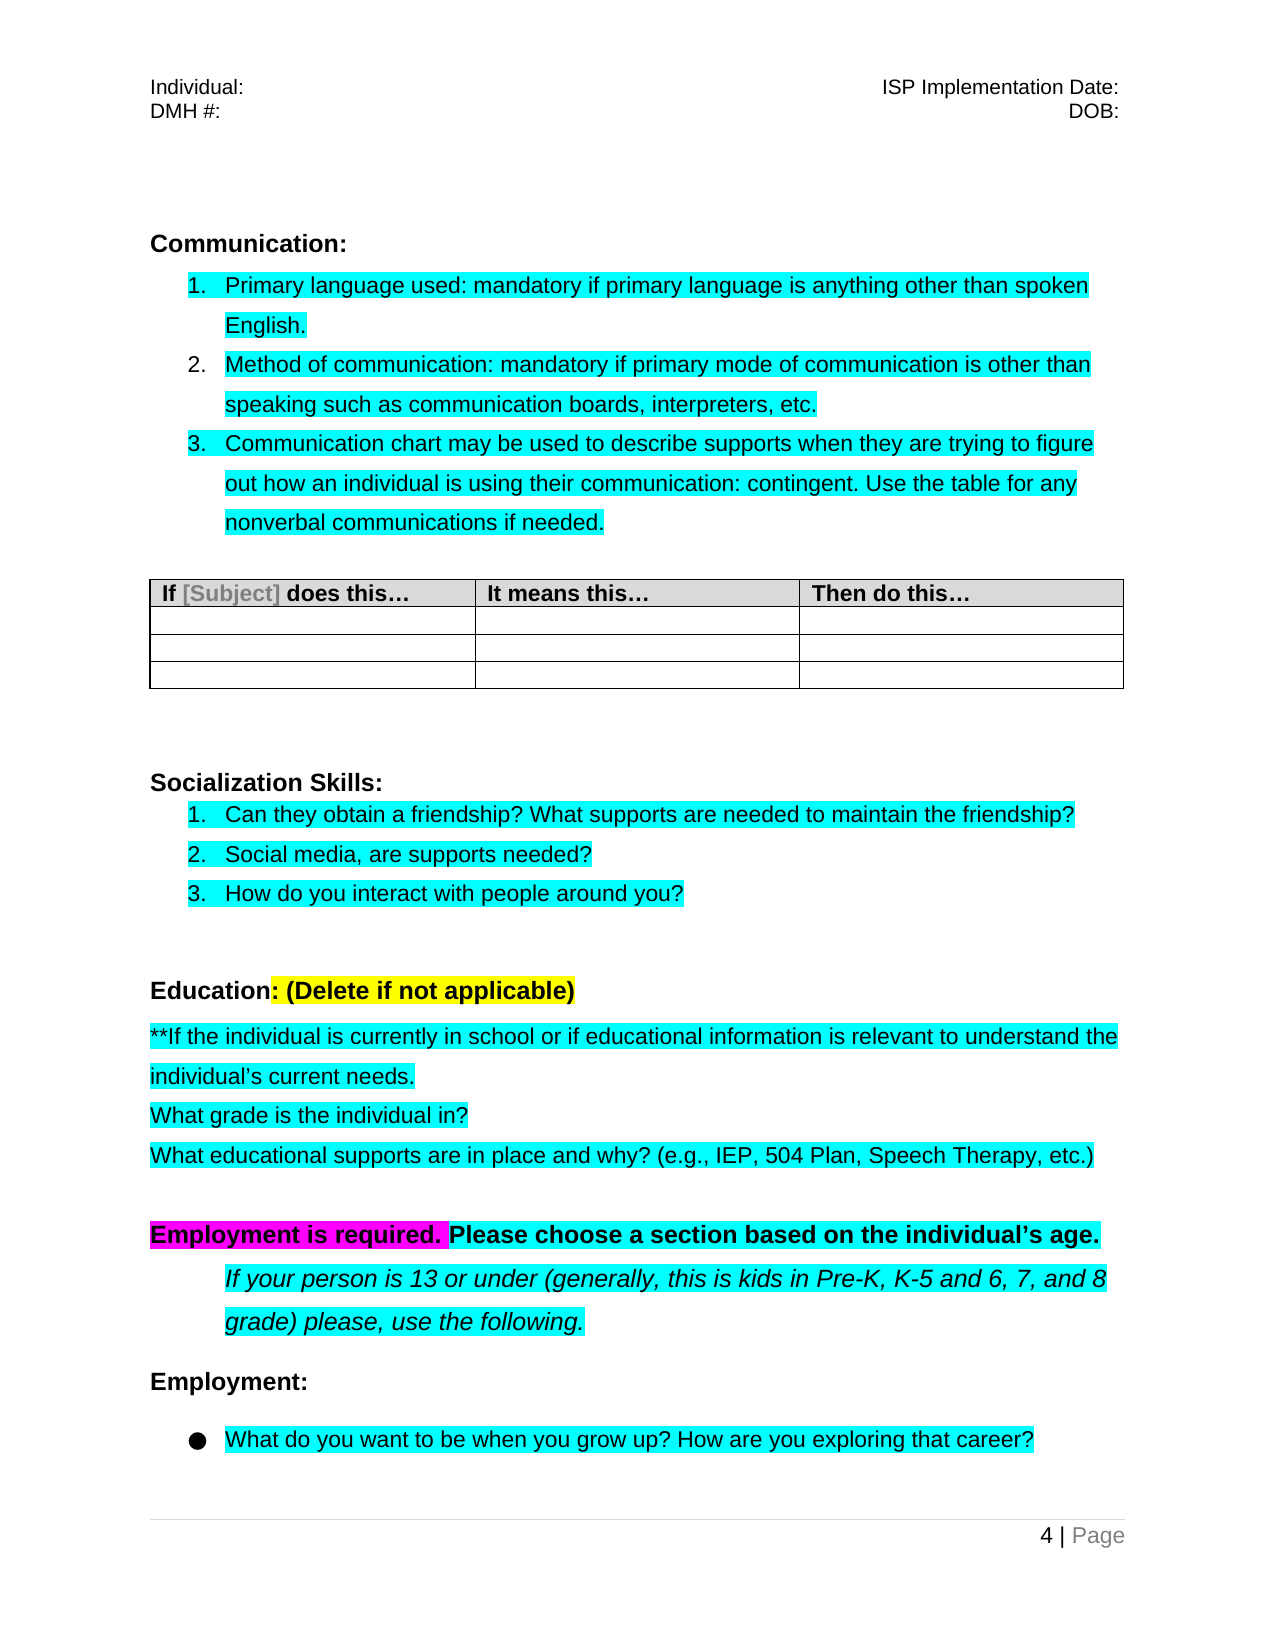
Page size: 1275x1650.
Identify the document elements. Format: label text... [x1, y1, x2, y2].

list Can they obtain a friendship? What supports are needed to maintain the friendship? [187, 801, 1125, 828]
subtitle Socialization Skills: [150, 768, 1125, 797]
text Employment is required. Please choose a section based on the individual’s age. [150, 1221, 1125, 1249]
list How do you interact with people around you? [187, 880, 1125, 907]
subtitle Communication: [150, 229, 1125, 258]
list Communication chart may be used to describe supports when they are trying to figure out how an individual is using their communication: contingent. Use the table for any nonverbal communications if needed. [187, 430, 1125, 535]
table_cell [800, 635, 1123, 661]
table_cell [476, 607, 799, 633]
table_header Then do this… [800, 580, 1123, 606]
table_header It means this… [476, 580, 799, 606]
table_cell [476, 662, 799, 688]
table_cell [800, 662, 1123, 688]
subtitle Employment: [150, 1367, 1125, 1395]
table_cell [151, 662, 475, 688]
table_cell [800, 607, 1123, 633]
table_cell [476, 635, 799, 661]
table_header If [Subject] does this… [151, 580, 475, 606]
table_cell [151, 607, 475, 633]
table_cell [151, 635, 475, 661]
list Social media, are supports needed? [187, 841, 1125, 867]
list What do you want to be when you grow up? How are you exploring that career? [187, 1414, 1125, 1461]
list Method of communication: mandatory if primary mode of communication is other than speaking such as communication boards, interpreters, etc. [187, 351, 1125, 417]
text If your person is 13 or under (generally, this is kids in Pre-K, K-5 and 6, 7, and 8 grade) please, use the following. [225, 1264, 1125, 1336]
list Primary language used: mandatory if primary language is anything other than spoken English. [187, 272, 1125, 338]
text What educational supports are in place and why? (e.g., IEP, 504 Plan, Speech Therapy, etc.) [150, 1142, 1125, 1168]
text What grade is the individual in? [150, 1102, 1125, 1128]
subtitle Education: (Delete if not applicable) [150, 976, 1125, 1004]
text **If the individual is currently in school or if educational information is relevant to understand the individual’s current needs. [150, 1023, 1125, 1089]
